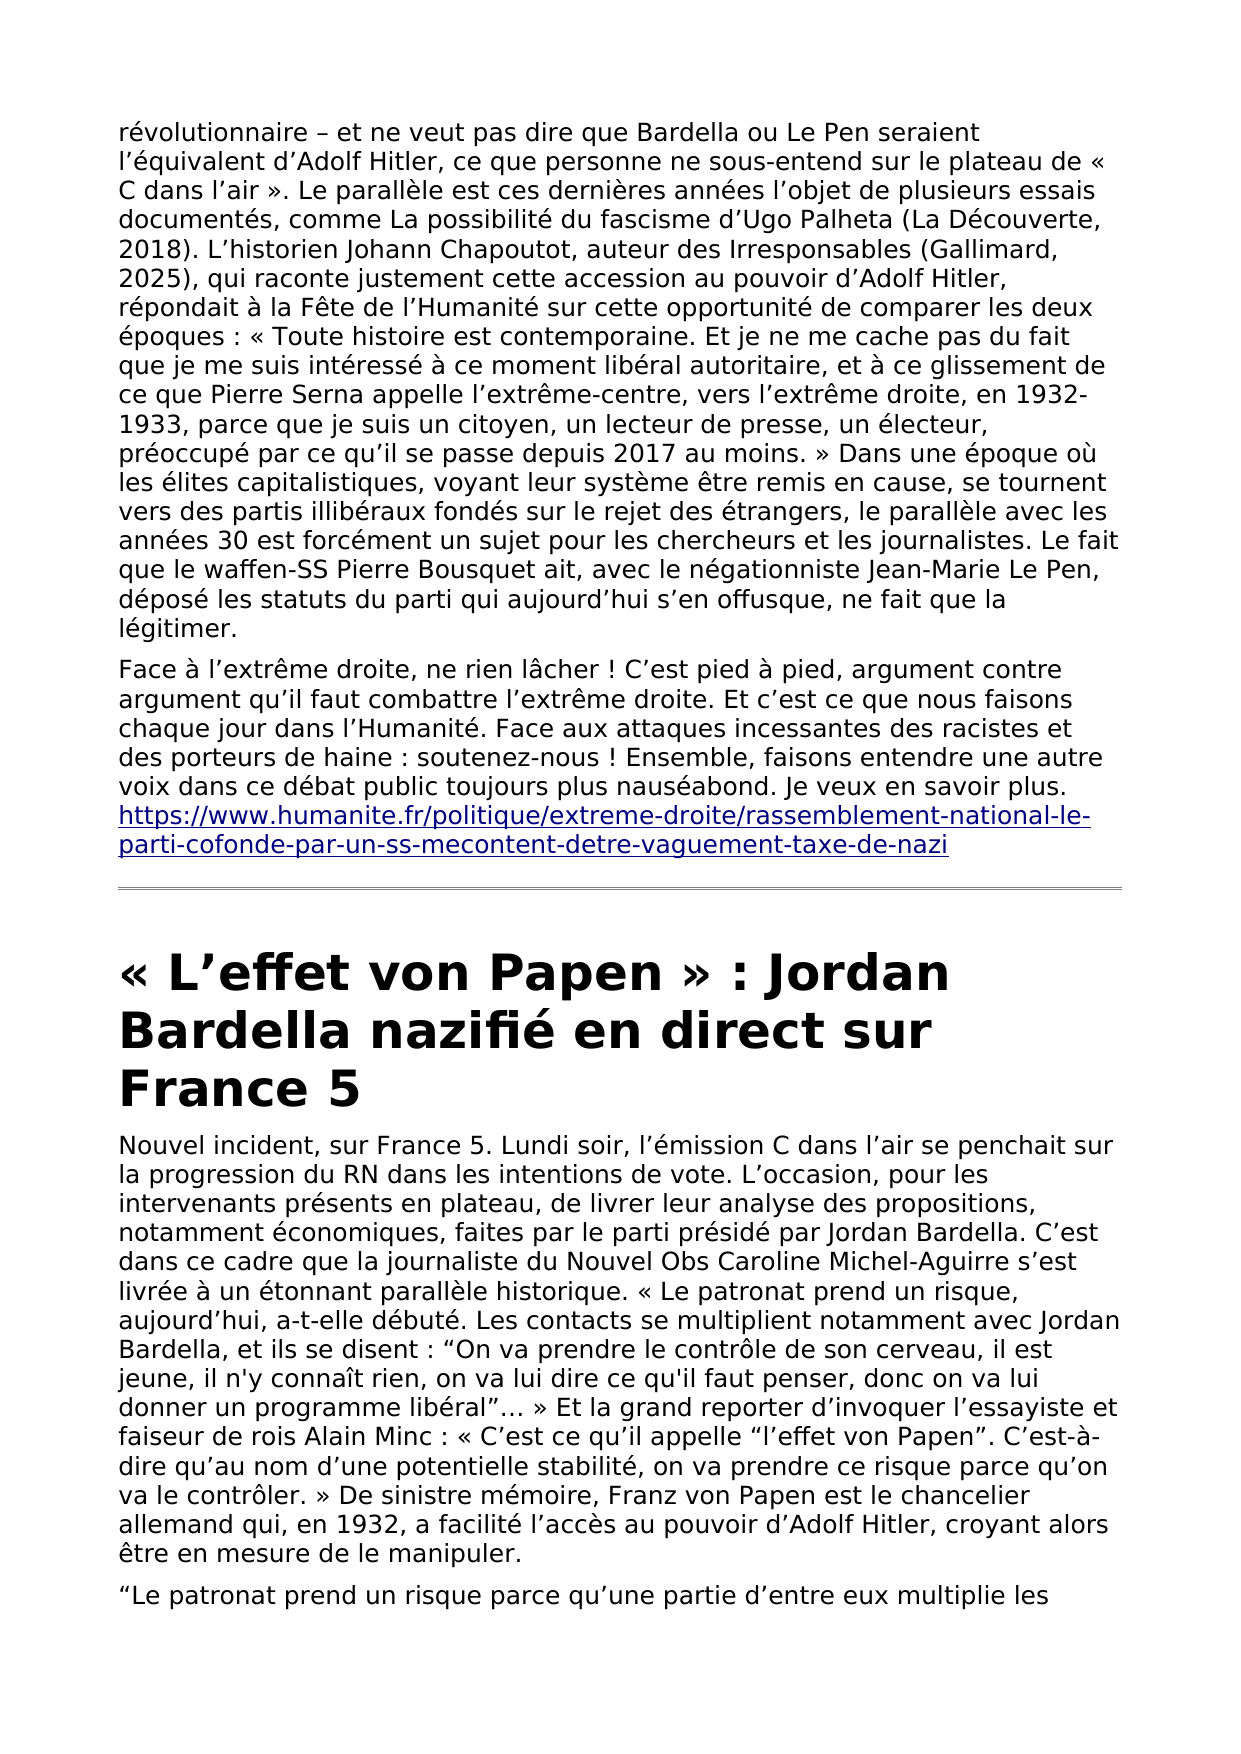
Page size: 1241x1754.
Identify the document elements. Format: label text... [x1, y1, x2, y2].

subtitle « L’effet von Papen » : Jordan Bardella nazifié en direct sur France 5 [118, 944, 1122, 1118]
text révolutionnaire – et ne veut pas dire que Bardella ou Le Pen seraient l’équivalent d’Adolf Hitler, ce que personne ne sous-entend sur le plateau de « C dans l’air ». Le parallèle est ces dernières années l’objet de plusieurs essais documentés, comme La possibilité du fascisme d’Ugo Palheta (La Découverte, 2018). L’historien Johann Chapoutot, auteur des Irresponsables (Gallimard, 2025), qui raconte justement cette accession au pouvoir d’Adolf Hitler, répondait à la Fête de l’Humanité sur cette opportunité de comparer les deux époques : « Toute histoire est contemporaine. Et je ne me cache pas du fait que je me suis intéressé à ce moment libéral autoritaire, et à ce glissement de ce que Pierre Serna appelle l’extrême-centre, vers l’extrême droite, en 1932-1933, parce que je suis un citoyen, un lecteur de presse, un électeur, préoccupé par ce qu’il se passe depuis 2017 au moins. » Dans une époque où les élites capitalistiques, voyant leur système être remis en cause, se tournent vers des partis illibéraux fondés sur le rejet des étrangers, le parallèle avec les années 30 est forcément un sujet pour les chercheurs et les journalistes. Le fait que le waffen-SS Pierre Bousquet ait, avec le négationniste Jean-Marie Le Pen, déposé les statuts du parti qui aujourd’hui s’en offusque, ne fait que la légitimer. [118, 118, 1122, 643]
text “Le patronat prend un risque parce qu’une partie d’entre eux multiplie les [118, 1581, 1122, 1610]
text Nouvel incident, sur France 5. Lundi soir, l’émission C dans l’air se penchait sur la progression du RN dans les intentions de vote. L’occasion, pour les intervenants présents en plateau, de livrer leur analyse des propositions, notamment économiques, faites par le parti présidé par Jordan Bardella. C’est dans ce cadre que la journaliste du Nouvel Obs Caroline Michel-Aguirre s’est livrée à un étonnant parallèle historique. « Le patronat prend un risque, aujourd’hui, a-t-elle débuté. Les contacts se multiplient notamment avec Jordan Bardella, et ils se disent : “On va prendre le contrôle de son cerveau, il est jeune, il n'y connaît rien, on va lui dire ce qu'il faut penser, donc on va lui donner un programme libéral”… » Et la grand reporter d’invoquer l’essayiste et faiseur de rois Alain Minc : « C’est ce qu’il appelle “l’effet von Papen”. C’est-à-dire qu’au nom d’une potentielle stabilité, on va prendre ce risque parce qu’on va le contrôler. » De sinistre mémoire, Franz von Papen est le chancelier allemand qui, en 1932, a facilité l’accès au pouvoir d’Adolf Hitler, croyant alors être en mesure de le manipuler. [118, 1131, 1122, 1568]
text Face à l’extrême droite, ne rien lâcher ! C’est pied à pied, argument contre argument qu’il faut combattre l’extrême droite. Et c’est ce que nous faisons chaque jour dans l’Humanité. Face aux attaques incessantes des racistes et des porteurs de haine : soutenez-nous ! Ensemble, faisons entendre une autre voix dans ce débat public toujours plus nauséabond. Je veux en savoir plus. https://www.humanite.fr/politique/extreme-droite/rassemblement-national-le-parti-cofonde-par-un-ss-mecontent-detre-vaguement-taxe-de-nazi [118, 656, 1122, 860]
